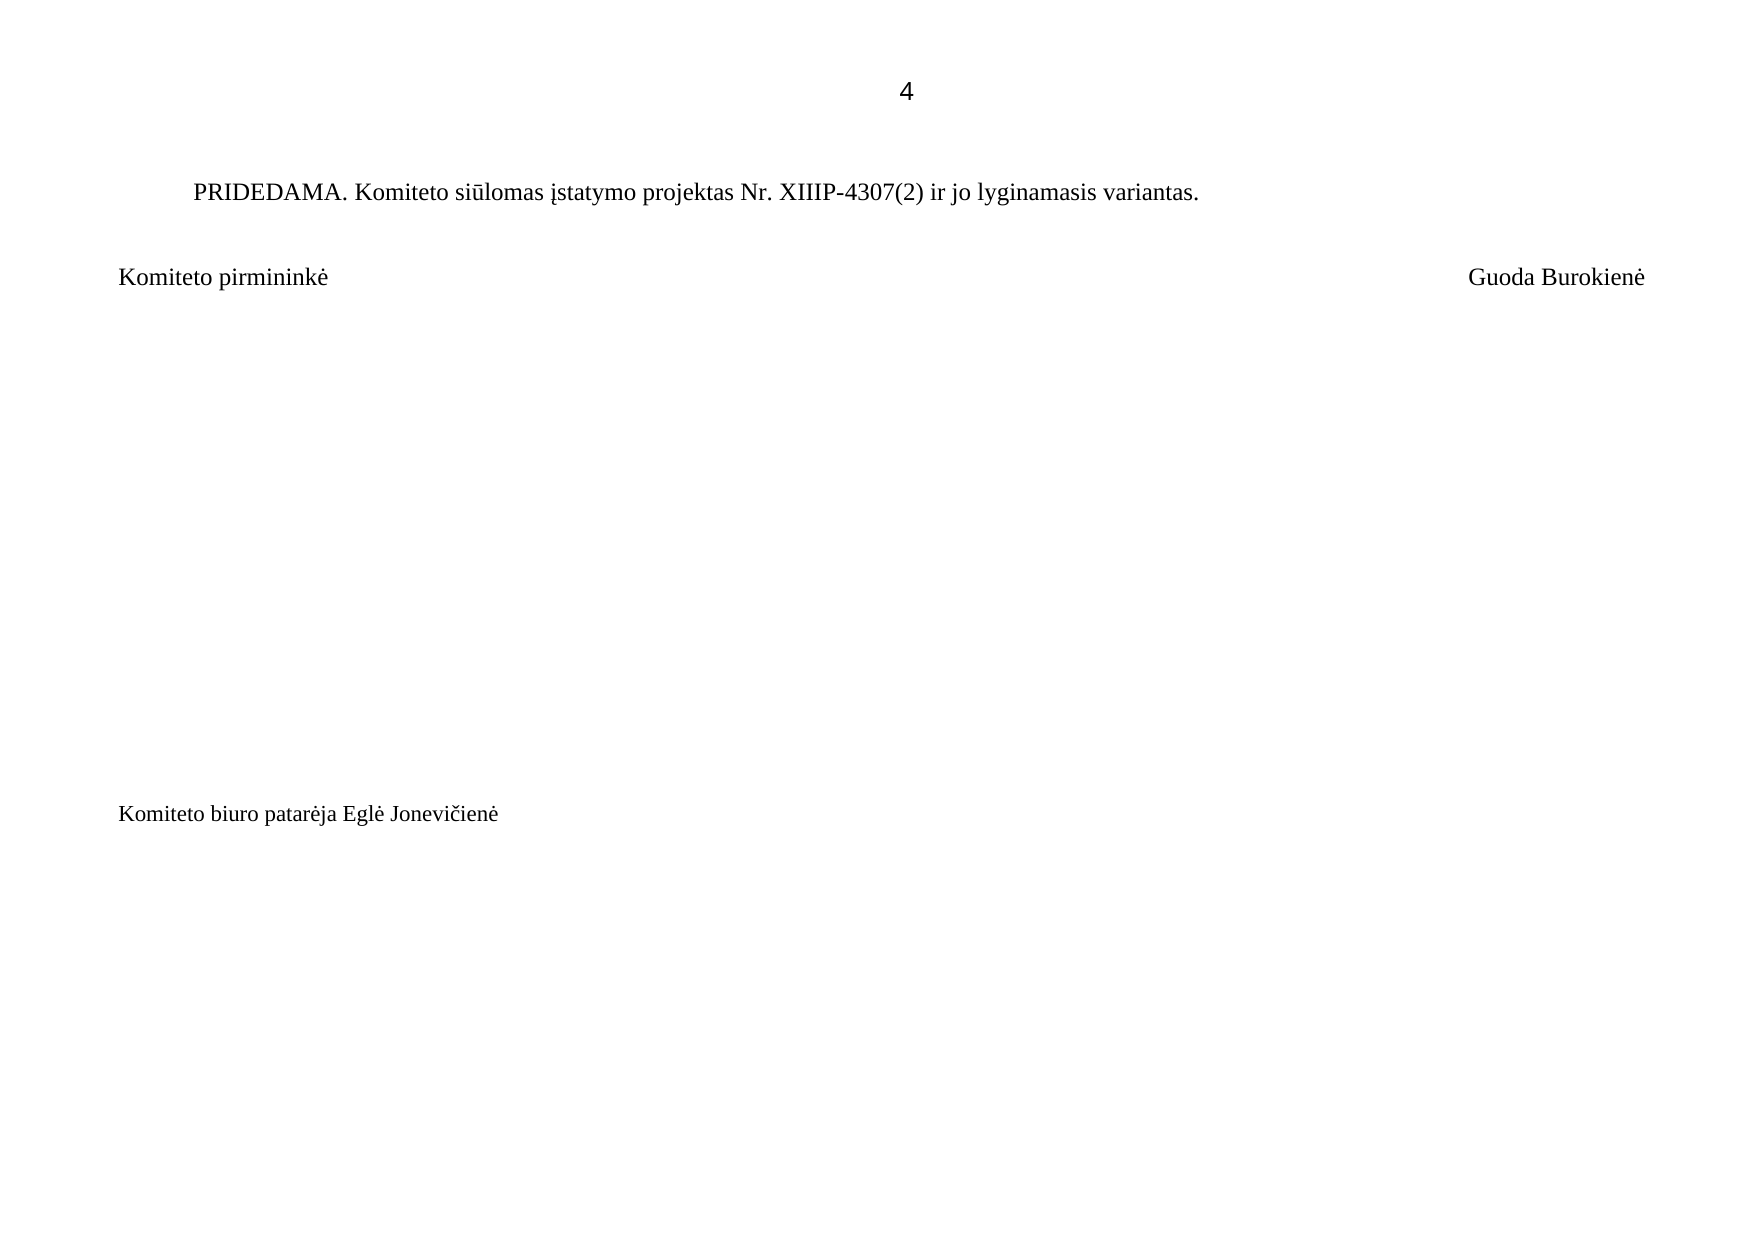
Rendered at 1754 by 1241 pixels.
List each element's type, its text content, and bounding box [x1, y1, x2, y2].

text PRIDEDAMA. Komiteto siūlomas įstatymo projektas Nr. XIIIP-4307(2) ir jo lyginamasis variantas. [118, 177, 1695, 206]
text Komiteto pirmininkė (Parašas) Guoda Burokienė [118, 262, 1695, 291]
text Komiteto biuro patarėja Eglė Jonevičienė [118, 800, 1695, 827]
